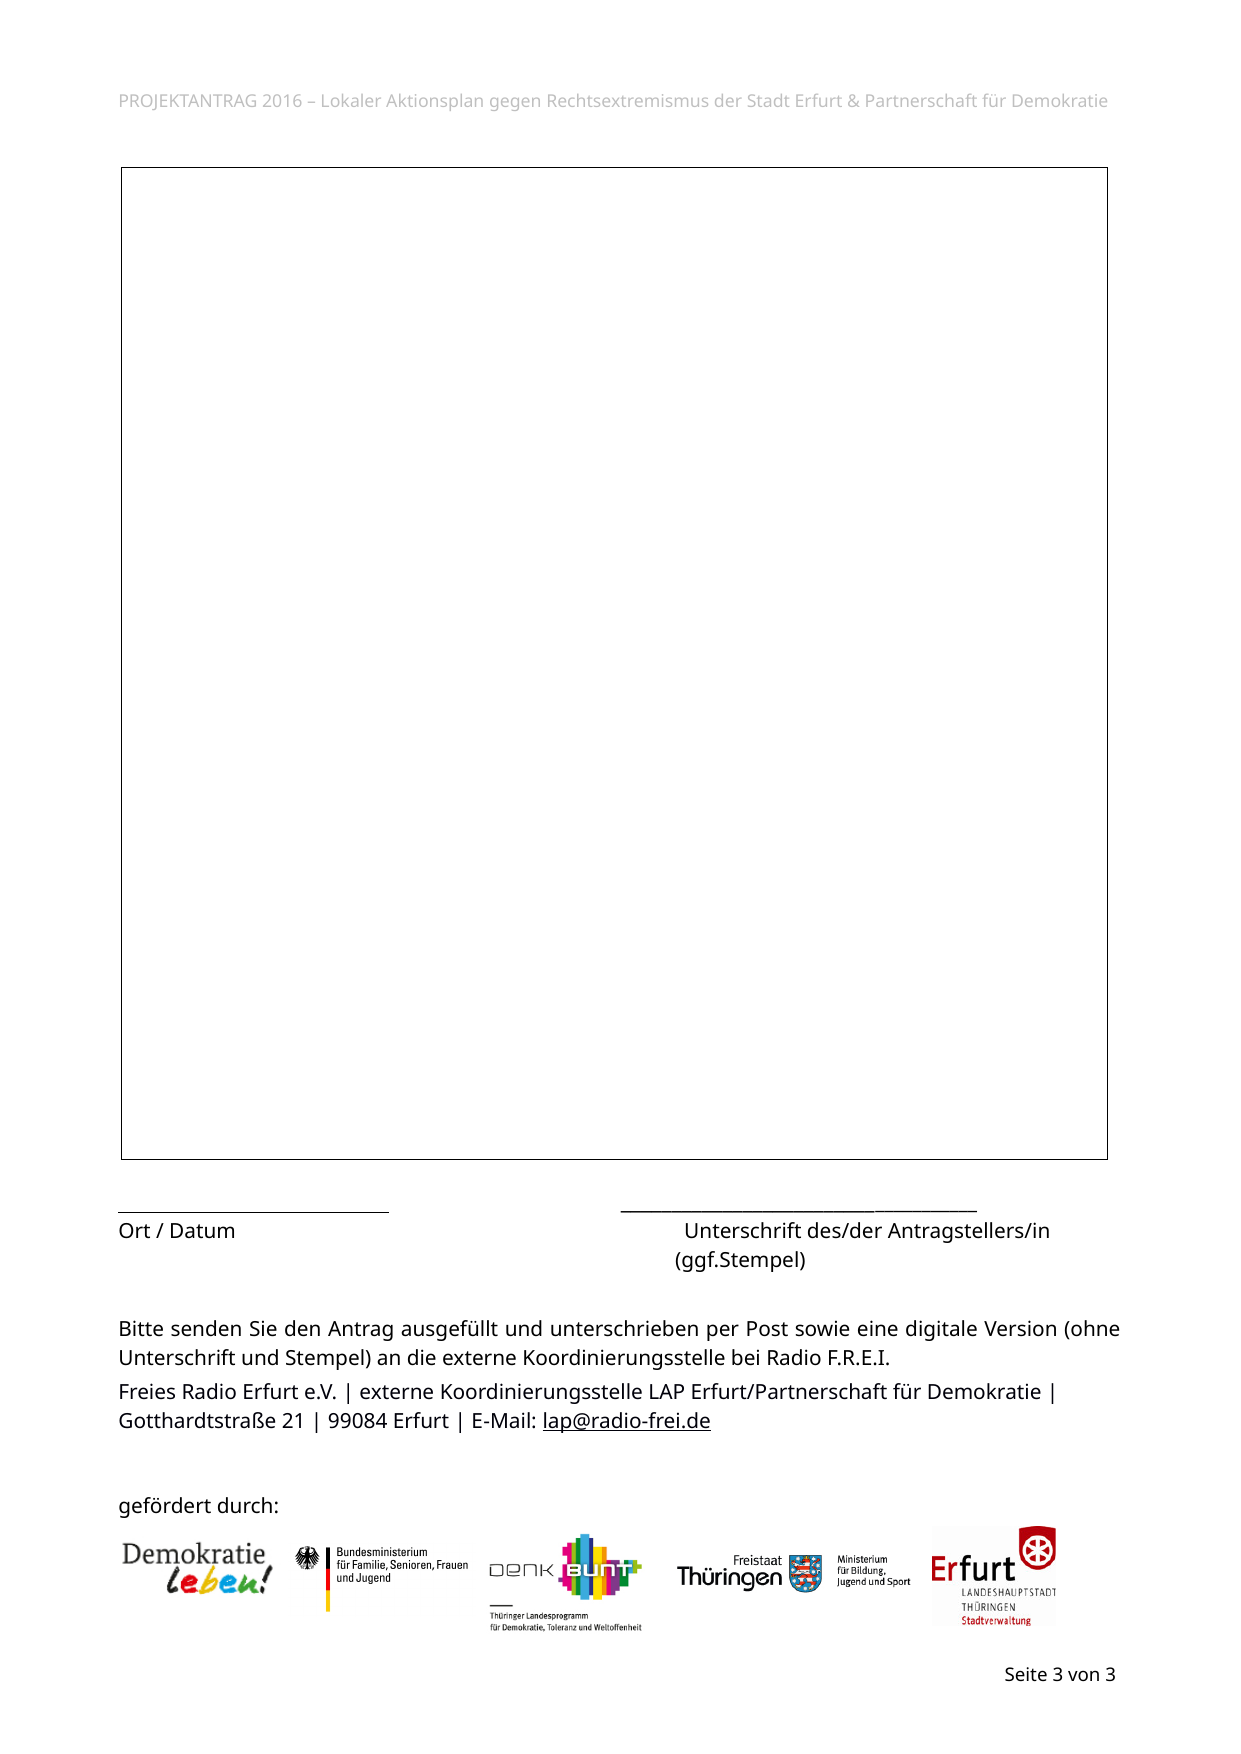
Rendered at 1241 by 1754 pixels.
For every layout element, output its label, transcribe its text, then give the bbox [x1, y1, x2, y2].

text Bitte senden Sie den Antrag ausgefüllt und unterschrieben per Post sowie eine digitale Version (ohne Unterschrift und Stempel) an die externe Koordinierungsstelle bei Radio F.R.E.I. [118, 1314, 1122, 1371]
table_header [122, 168, 1107, 1159]
text Freies Radio Erfurt e.V. | externe Koordinierungsstelle LAP Erfurt/Partnerschaft für Demokratie | [118, 1377, 1122, 1406]
text Gotthardtstraße 21 | 99084 Erfurt | E-Mail: lap@radio-frei.de [118, 1406, 1122, 1434]
picture [932, 1526, 1056, 1626]
picture [661, 1539, 913, 1608]
text ____________________________________ [118, 1185, 1122, 1216]
text gefördert durch: [118, 1491, 1122, 1519]
picture [479, 1522, 653, 1638]
picture [121, 1531, 284, 1619]
text Ort / Datum Unterschrift des/der Antragstellers/in (ggf.Stempel) [118, 1216, 1122, 1273]
picture [288, 1542, 476, 1617]
